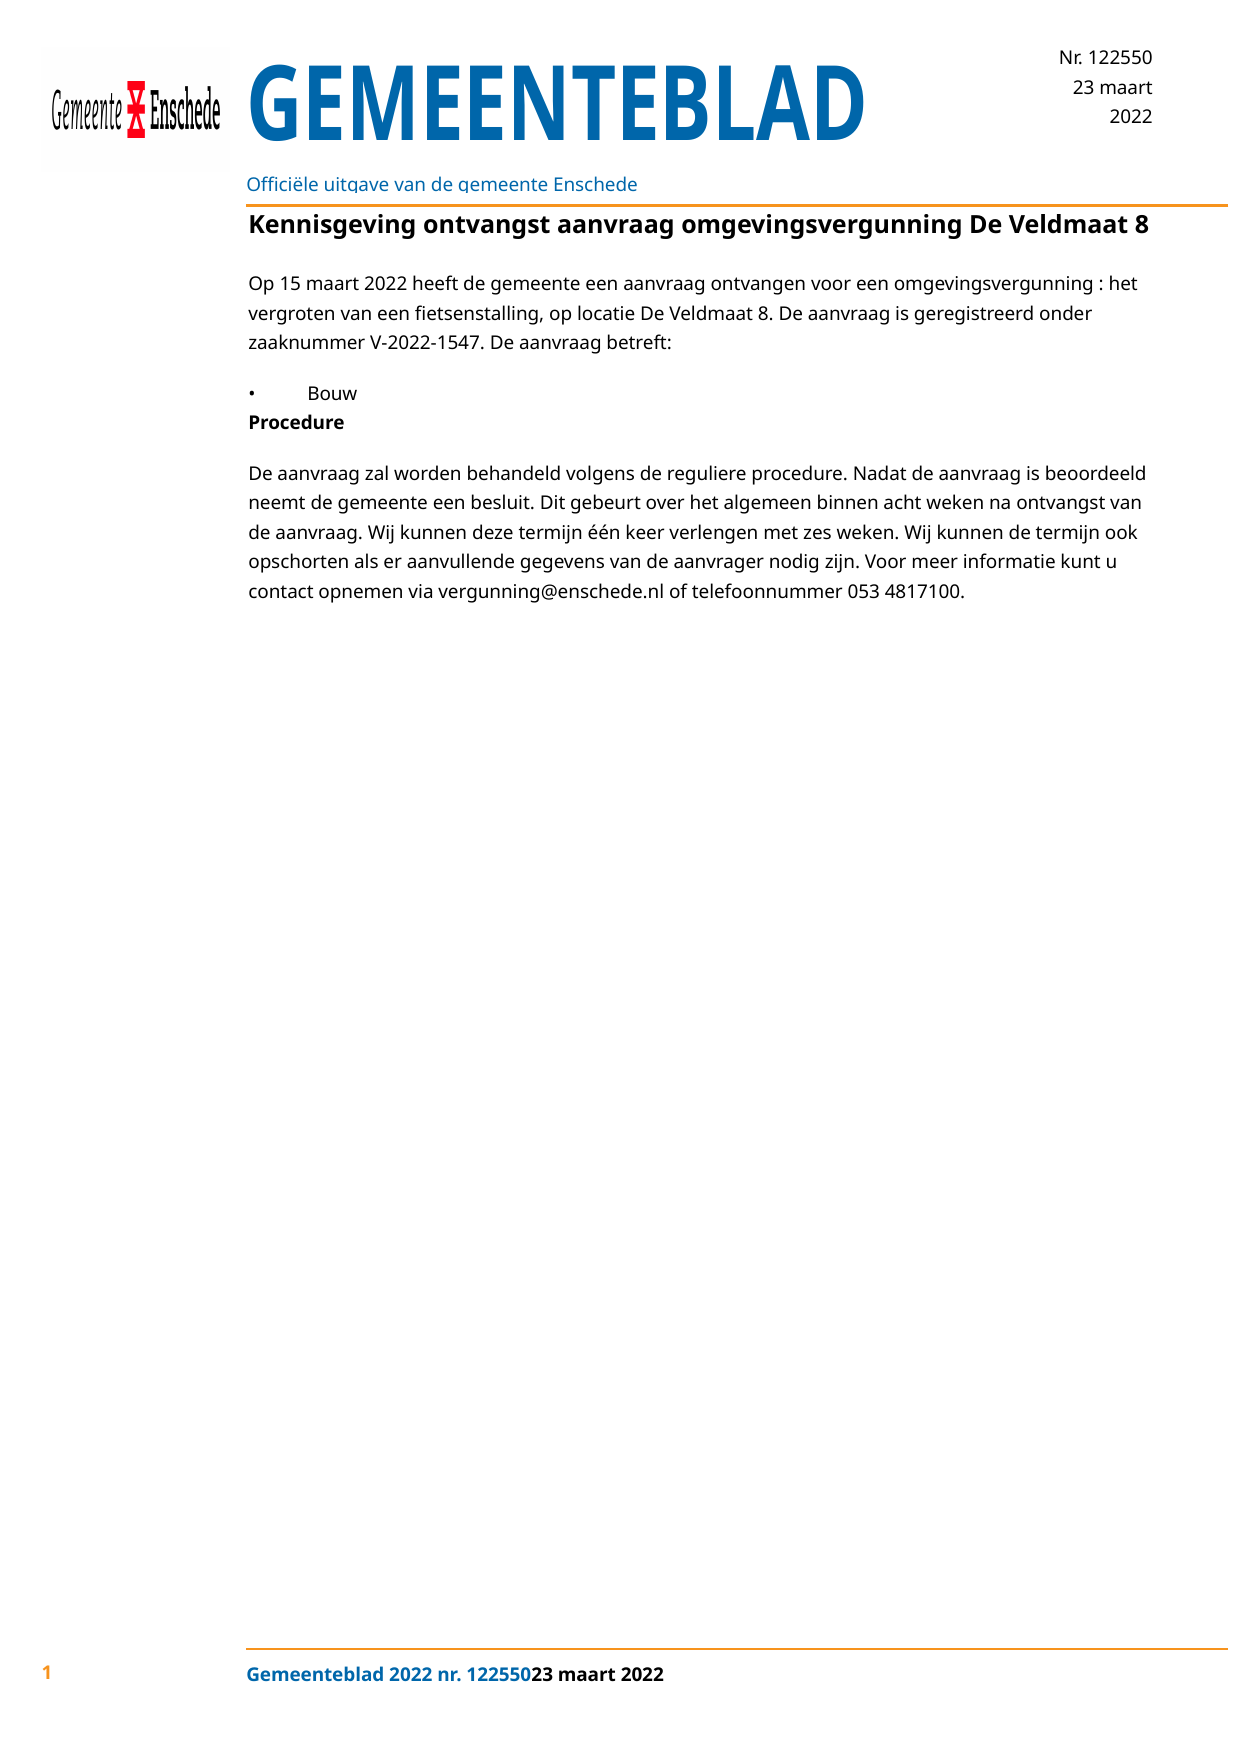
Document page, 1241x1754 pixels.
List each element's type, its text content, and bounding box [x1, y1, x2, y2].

picture [41, 47, 231, 172]
list Bouw [248, 380, 1152, 406]
text Kennisgeving ontvangst aanvraag omgevingsvergunning De Veldmaat 8 [248, 207, 1152, 241]
text Procedure [248, 409, 1152, 435]
text Op 15 maart 2022 heeft de gemeente een aanvraag ontvangen voor een omgevingsvergunning : het vergroten van een fietsenstalling, op locatie De Veldmaat 8. De aanvraag is geregistreerd onder zaaknummer V-2022-1547. De aanvraag betreft: [248, 270, 1152, 355]
text De aanvraag zal worden behandeld volgens de reguliere procedure. Nadat de aanvraag is beoordeeld neemt de gemeente een besluit. Dit gebeurt over het algemeen binnen acht weken na ontvangst van de aanvraag. Wij kunnen deze termijn één keer verlengen met zes weken. Wij kunnen de termijn ook opschorten als er aanvullende gegevens van de aanvrager nodig zijn. Voor meer informatie kunt u contact opnemen via vergunning@enschede.nl of telefoonnummer 053 4817100. [248, 460, 1152, 604]
